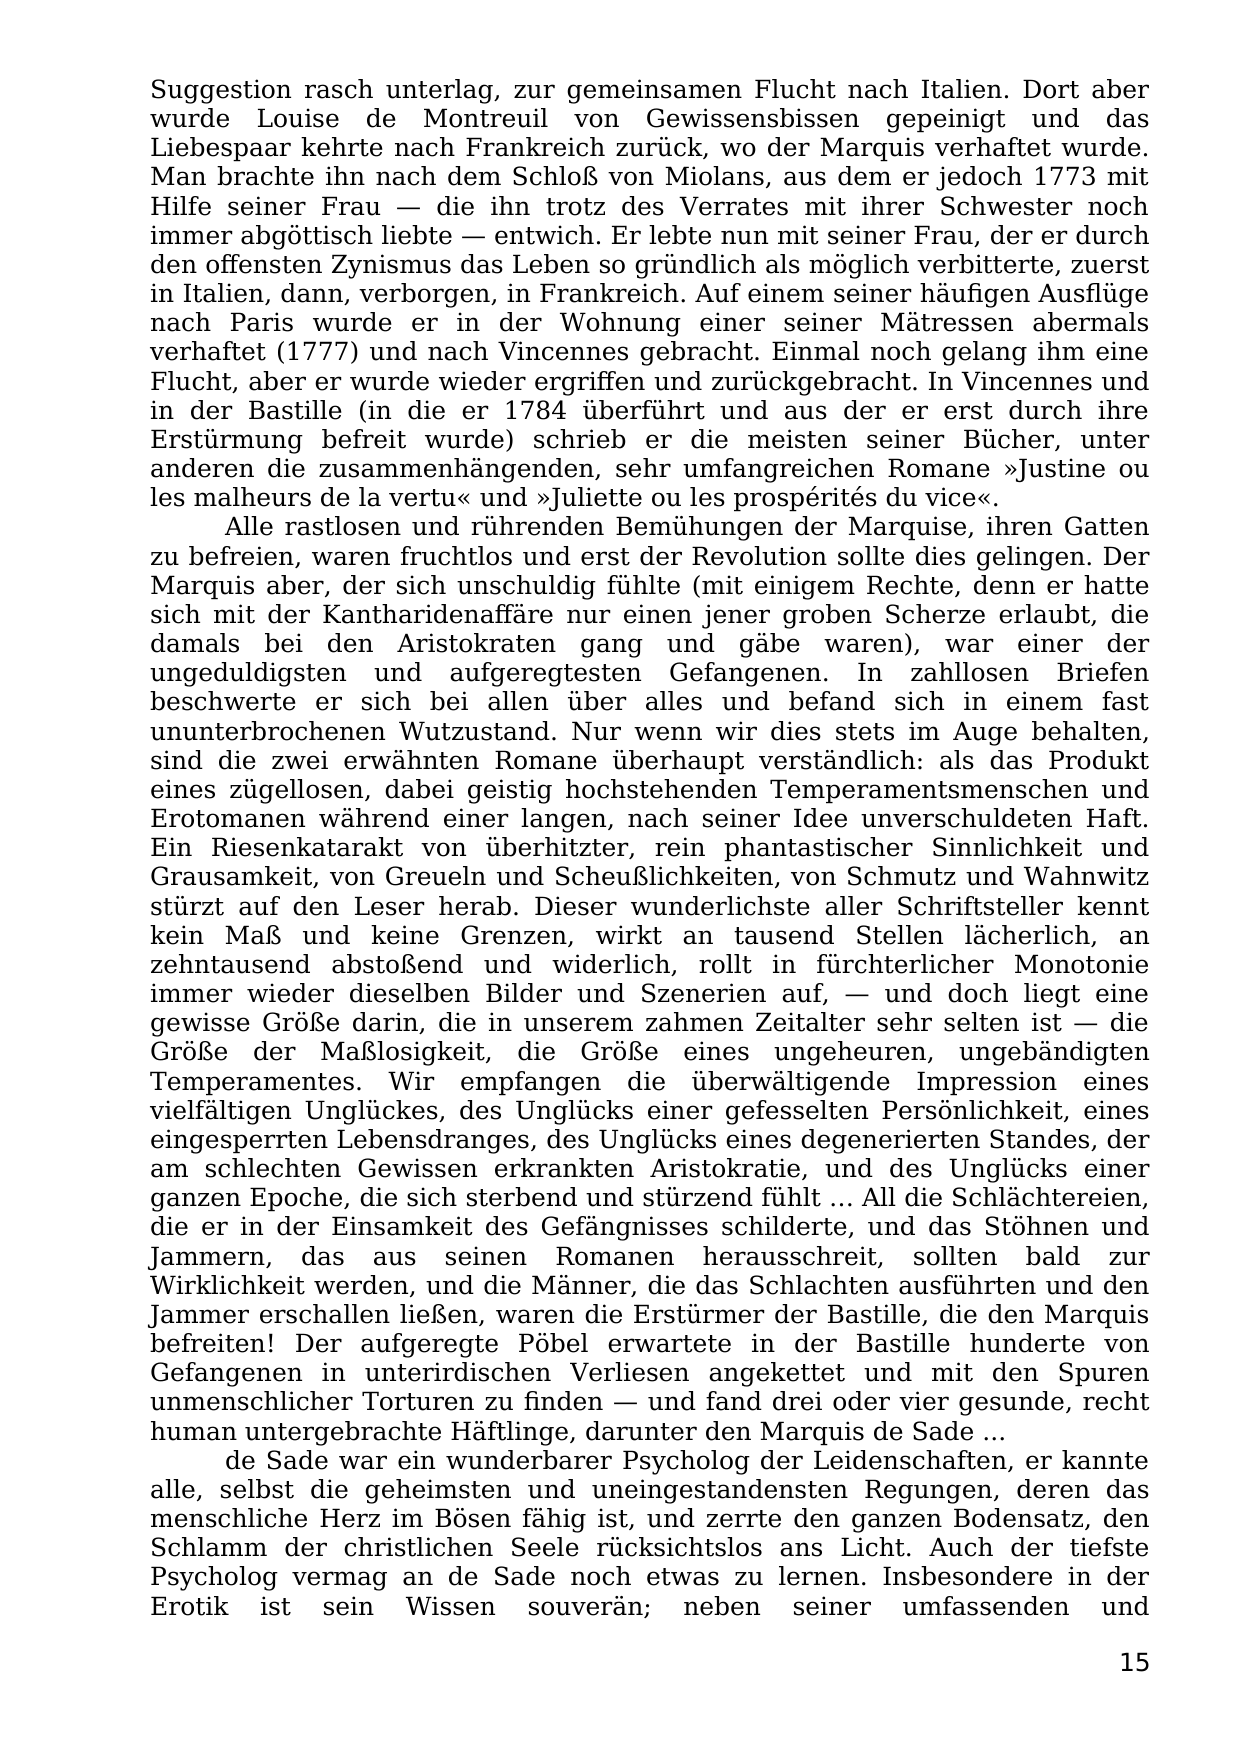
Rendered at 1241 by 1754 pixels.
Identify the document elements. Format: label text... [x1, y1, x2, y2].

text Suggestion rasch unterlag, zur gemeinsamen Flucht nach Italien. Dort aber wurde Louise de Montreuil von Gewissensbissen gepeinigt und das Liebespaar kehrte nach Frankreich zurück, wo der Marquis verhaftet wurde. Man brachte ihn nach dem Schloß von Miolans, aus dem er jedoch 1773 mit Hilfe seiner Frau — die ihn trotz des Verrates mit ihrer Schwester noch immer abgöttisch liebte — entwich. Er lebte nun mit seiner Frau, der er durch den offensten Zynismus das Leben so gründlich als möglich verbitterte, zuerst in Italien, dann, verborgen, in Frankreich. Auf einem seiner häufigen Ausflüge nach Paris wurde er in der Wohnung einer seiner Mätressen abermals verhaftet (1777) und nach Vincennes gebracht. Einmal noch gelang ihm eine Flucht, aber er wurde wieder ergriffen und zurückgebracht. In Vincennes und in der Bastille (in die er 1784 überführt und aus der er erst durch ihre Erstürmung befreit wurde) schrieb er die meisten seiner Bücher, unter anderen die zusammenhängenden, sehr umfangreichen Romane »Justine ou les malheurs de la vertu« und »Juliette ou les prospérités du vice«. [150, 75, 1151, 512]
text Alle rastlosen und rührenden Bemühungen der Marquise, ihren Gatten zu befreien, waren fruchtlos und erst der Revolution sollte dies gelingen. Der Marquis aber, der sich unschuldig fühlte (mit einigem Rechte, denn er hatte sich mit der Kantharidenaffäre nur einen jener groben Scherze erlaubt, die damals bei den Aristokraten gang und gäbe waren), war einer der ungeduldigsten und aufgeregtesten Gefangenen. In zahllosen Briefen beschwerte er sich bei allen über alles und befand sich in einem fast ununterbrochenen Wutzustand. Nur wenn wir dies stets im Auge behalten, sind die zwei erwähnten Romane überhaupt verständlich: als das Produkt eines zügellosen, dabei geistig hochstehenden Temperamentsmenschen und Erotomanen während einer langen, nach seiner Idee unverschuldeten Haft. Ein Riesenkatarakt von überhitzter, rein phantastischer Sinnlichkeit und Grausamkeit, von Greueln und Scheußlichkeiten, von Schmutz und Wahnwitz stürzt auf den Leser herab. Dieser wunderlichste aller Schriftsteller kennt kein Maß und keine Grenzen, wirkt an tausend Stellen lächerlich, an zehntausend abstoßend und widerlich, rollt in fürchterlicher Monotonie immer wieder dieselben Bilder und Szenerien auf, — und doch liegt eine gewisse Größe darin, die in unserem zahmen Zeitalter sehr selten ist — die Größe der Maßlosigkeit, die Größe eines ungeheuren, ungebändigten Temperamentes. Wir empfangen die überwältigende Impression eines vielfältigen Unglückes, des Unglücks einer gefesselten Persönlichkeit, eines eingesperrten Lebensdranges, des Unglücks eines degenerierten Standes, der am schlechten Gewissen erkrankten Aristokratie, und des Unglücks einer ganzen Epoche, die sich sterbend und stürzend fühlt … All die Schlächtereien, die er in der Einsamkeit des Gefängnisses schilderte, und das Stöhnen und Jammern, das aus seinen Romanen herausschreit, sollten bald zur Wirklichkeit werden, und die Männer, die das Schlachten ausführten und den Jammer erschallen ließen, waren die Erstürmer der Bastille, die den Marquis befreiten! Der aufgeregte Pöbel erwartete in der Bastille hunderte von Gefangenen in unterirdischen Verliesen angekettet und mit den Spuren unmenschlicher Torturen zu finden — und fand drei oder vier gesunde, recht human untergebrachte Häftlinge, darunter den Marquis de Sade ... [150, 512, 1151, 1446]
text de Sade war ein wunderbarer Psycholog der Leidenschaften, er kannte alle, selbst die geheimsten und uneingestandensten Regungen, deren das menschliche Herz im Bösen fähig ist, und zerrte den ganzen Bodensatz, den Schlamm der christlichen Seele rücksichtslos ans Licht. Auch der tiefste Psycholog vermag an de Sade noch etwas zu lernen. Insbesondere in der Erotik ist sein Wissen souverän; neben seiner umfassenden und [150, 1446, 1151, 1621]
